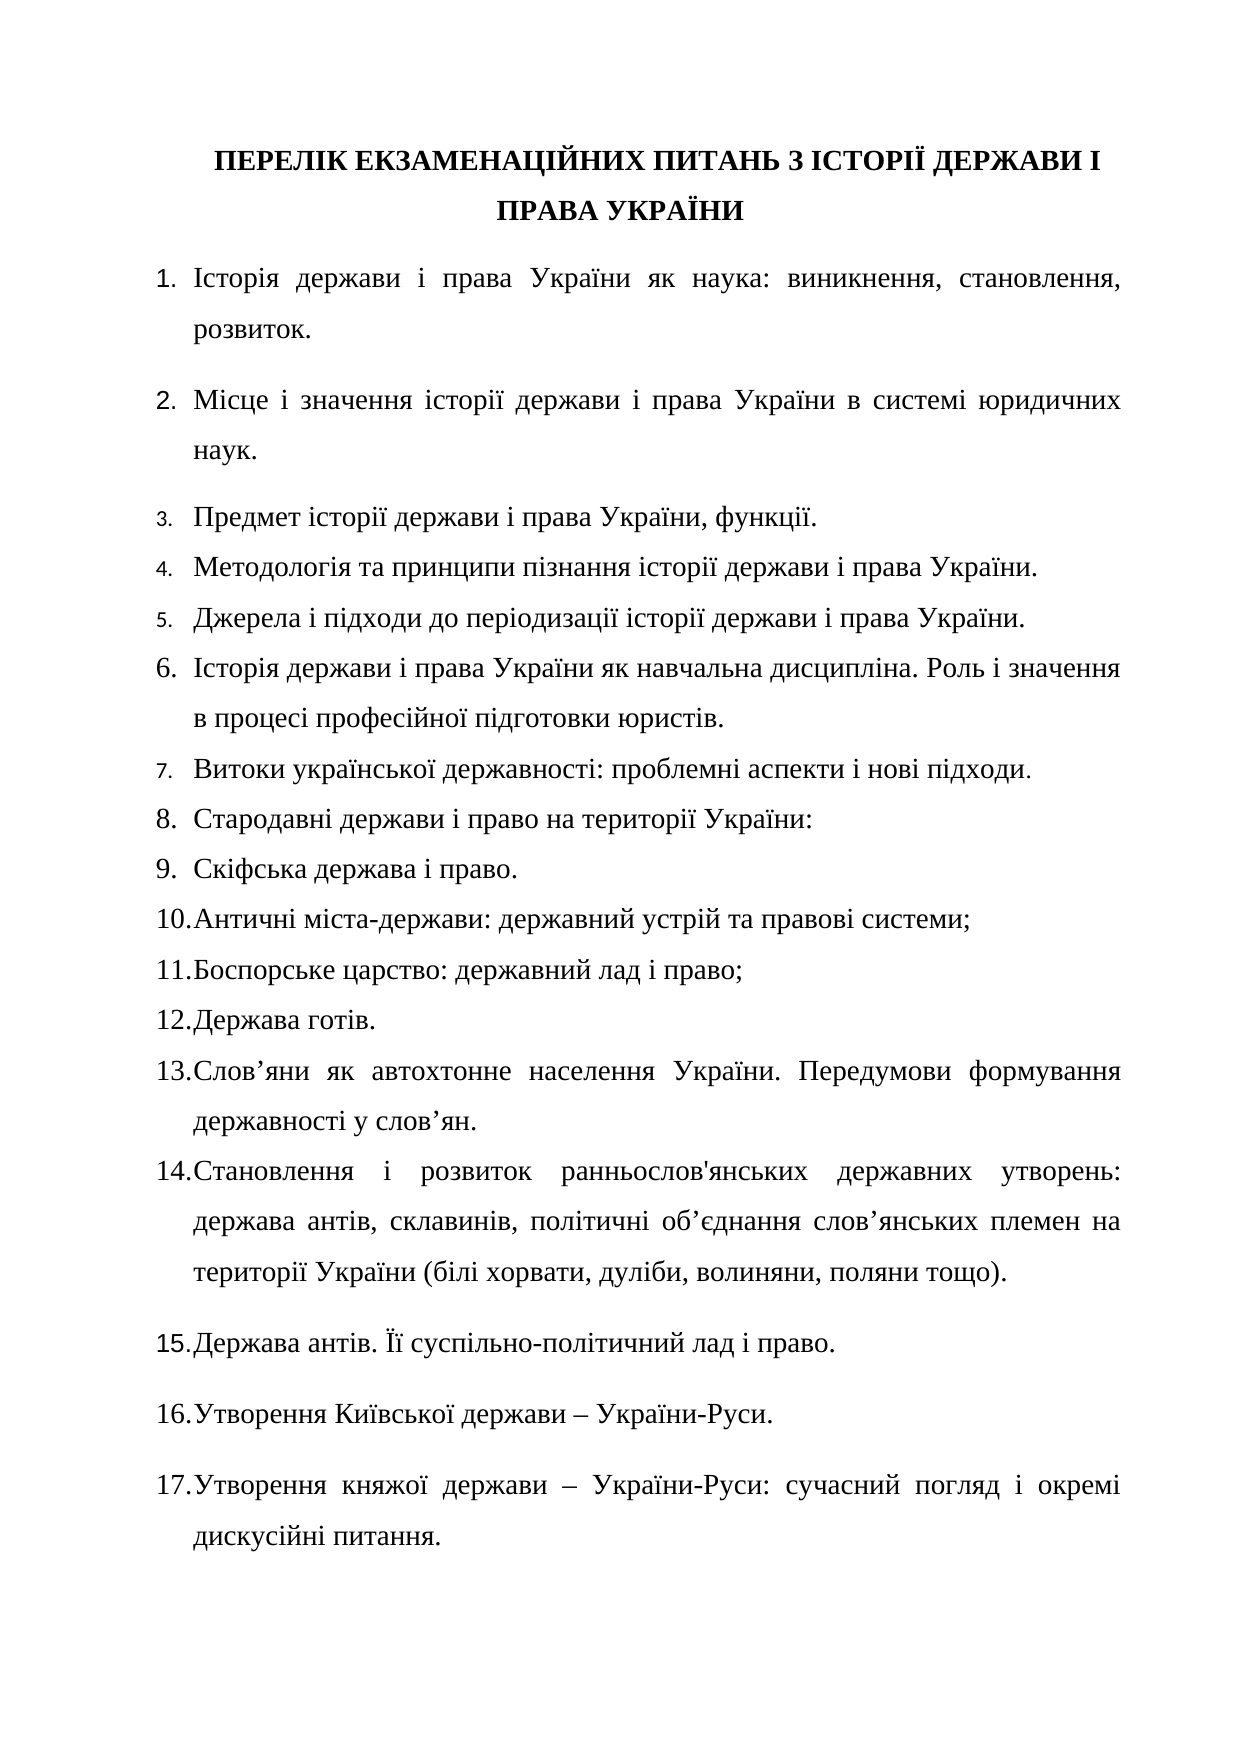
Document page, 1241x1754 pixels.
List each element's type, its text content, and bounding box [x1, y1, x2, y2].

list Історія держави і права України як наука: виникнення, становлення, розвиток. [156, 260, 1122, 344]
list Становлення і розвиток ранньослов'янських державних утворень: держава антів, склавинів, політичні об’єднання слов’янських племен на території України (білі хорвати, дуліби, волиняни, поляни тощо). [156, 1153, 1122, 1287]
list Методологія та принципи пізнання історії держави і права України. [156, 549, 1122, 583]
list Держава готів. [156, 1002, 1122, 1036]
list Витоки української державності: проблемні аспекти і нові підходи. [156, 751, 1122, 784]
list Держава антів. Її суспільно-політичний лад і право. [156, 1325, 1122, 1358]
list Скіфська держава і право. [156, 851, 1122, 885]
list Історія держави і права України як навчальна дисципліна. Роль і значення в процесі професійної підготовки юристів. [156, 650, 1122, 734]
list Слов’яни як автохтонне населення України. Передумови формування державності у слов’ян. [156, 1053, 1122, 1136]
list Стародавні держави і право на території України: [156, 801, 1122, 834]
list Джерела і підходи до періодизації історії держави і права України. [156, 600, 1122, 633]
list Утворення Київської держави – України-Руси. [156, 1396, 1122, 1430]
list Утворення княжої держави – України-Руси: сучасний погляд і окремі дискусійні питання. [156, 1467, 1122, 1551]
list Античні міста-держави: державний устрій та правові системи; [156, 902, 1122, 935]
text ПЕРЕЛІК ЕКЗАМЕНАЦІЙНИХ ПИТАНЬ З ІСТОРІЇ ДЕРЖАВИ І ПРАВА УКРАЇНИ [118, 143, 1122, 227]
list Предмет історії держави і права України, функції. [156, 499, 1122, 533]
list Місце і значення історії держави і права України в системі юридичних наук. [156, 382, 1122, 466]
list Боспорське царство: державний лад і право; [156, 952, 1122, 986]
